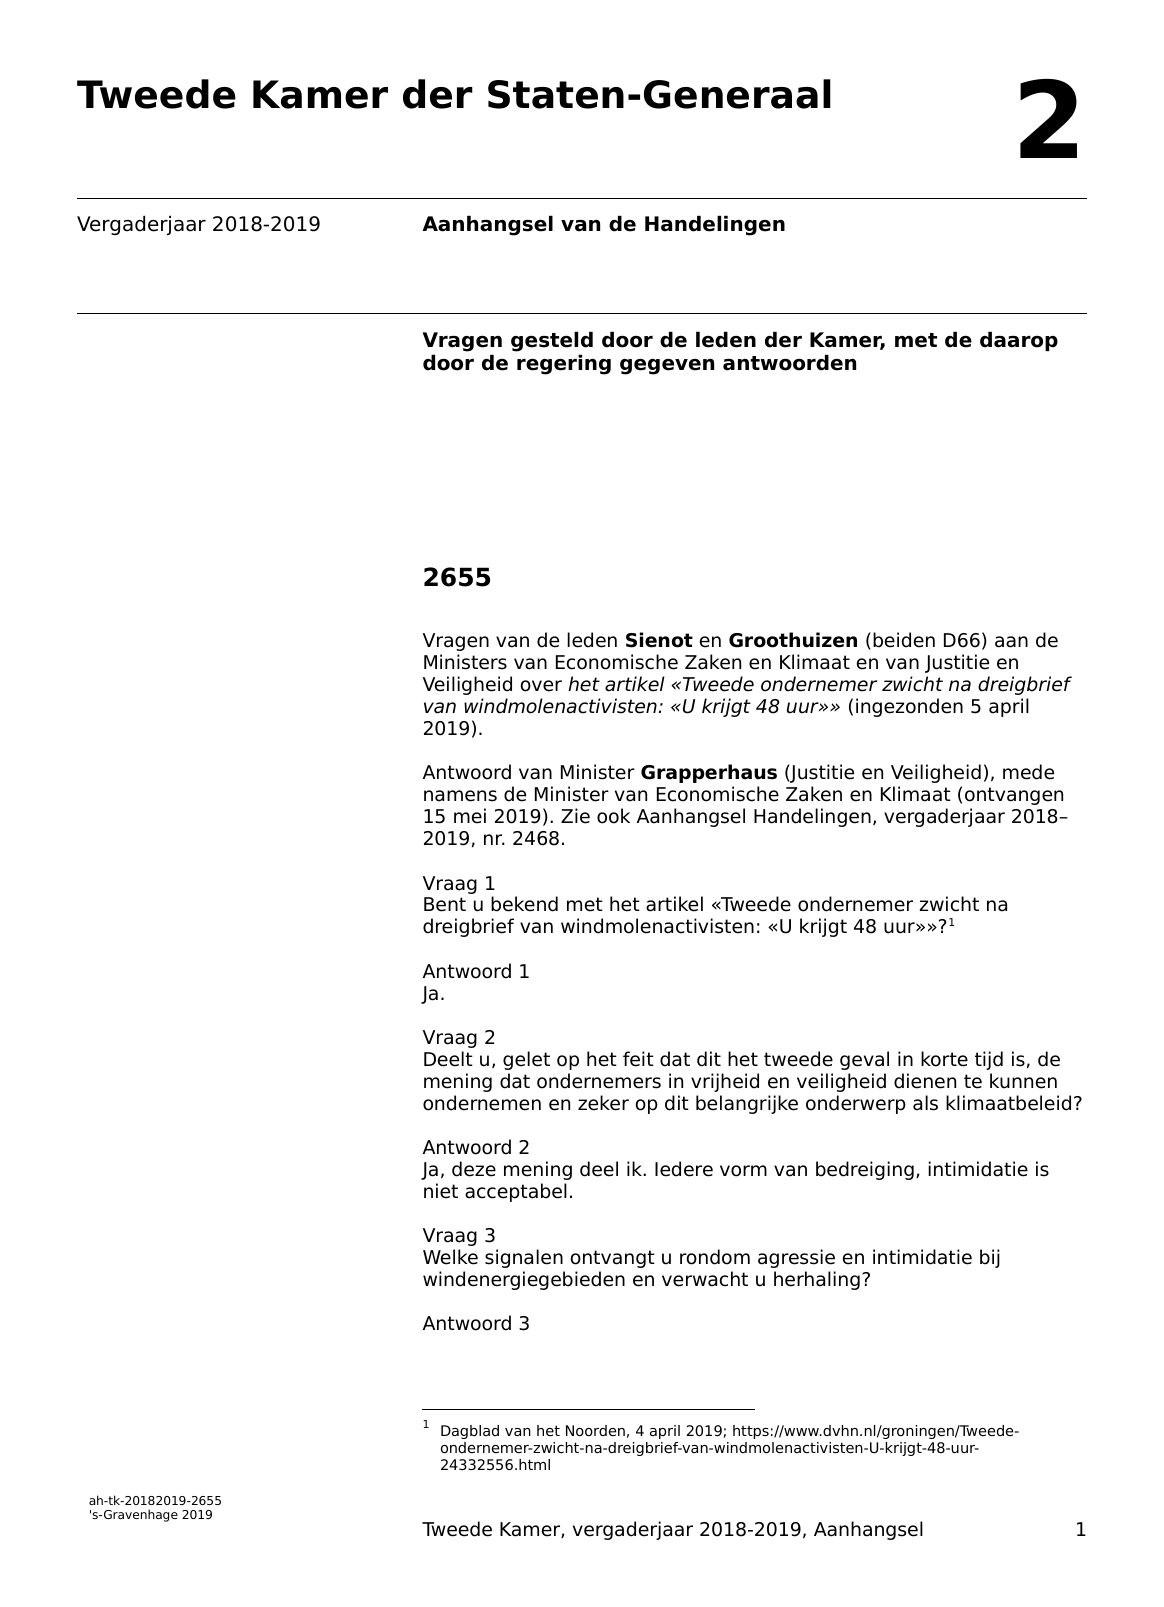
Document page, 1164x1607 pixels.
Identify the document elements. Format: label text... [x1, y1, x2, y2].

table_cell [77, 314, 422, 375]
text Ja, deze mening deel ik. Iedere vorm van bedreiging, intimidatie is niet acceptabel. [422, 1159, 1087, 1203]
table_cell Vragen gesteld door de leden der Kamer, met de daarop door de regering gegeven antwoorden [422, 314, 1087, 375]
table_header Tweede Kamer der Staten-Generaal [77, 59, 886, 198]
table_cell Vergaderjaar 2018-2019 [77, 199, 422, 313]
text Vraag 3 [422, 1225, 1087, 1247]
text Antwoord 1 [422, 961, 1087, 982]
text Welke signalen ontvangt u rondom agressie en intimidatie bij windenergiegebieden en verwacht u herhaling? [422, 1247, 1087, 1291]
table_cell Aanhangsel van de Handelingen [422, 199, 1087, 313]
table_header 2 [886, 59, 1087, 198]
text Deelt u, gelet op het feit dat dit het tweede geval in korte tijd is, de mening dat ondernemers in vrijheid en veiligheid dienen te kunnen ondernemen en zeker op dit belangrijke onderwerp als klimaatbeleid? [422, 1049, 1087, 1114]
text ah-tk-20182019-2655 [88, 1494, 323, 1508]
text 2655 [422, 563, 1087, 592]
text Ja. [422, 982, 1087, 1004]
text Antwoord 2 [422, 1137, 1087, 1159]
text Bent u bekend met het artikel «Tweede ondernemer zwicht na dreigbrief van windmolenactivisten: «U krijgt 48 uur»»? [422, 894, 1087, 938]
text 's-Gravenhage 2019 [88, 1508, 323, 1522]
text Dagblad van het Noorden, 4 april 2019; https://www.dvhn.nl/groningen/Tweede-ondernemer-zwicht-na-dreigbrief-van-windmolenactivisten-U-krijgt-48-uur-24332556.html [422, 1418, 1087, 1474]
text Vragen van de leden Sienot en Groothuizen (beiden D66) aan de Ministers van Economische Zaken en Klimaat en van Justitie en Veiligheid over het artikel «Tweede ondernemer zwicht na dreigbrief van windmolenactivisten: «U krijgt 48 uur»» (ingezonden 5 april 2019). [422, 630, 1087, 740]
text Antwoord van Minister Grapperhaus (Justitie en Veiligheid), mede namens de Minister van Economische Zaken en Klimaat (ontvangen 15 mei 2019). Zie ook Aanhangsel Handelingen, vergaderjaar 2018–2019, nr. 2468. [422, 762, 1087, 850]
text Vraag 1 [422, 872, 1087, 894]
text Antwoord 3 [422, 1313, 1087, 1335]
text Vraag 2 [422, 1027, 1087, 1049]
